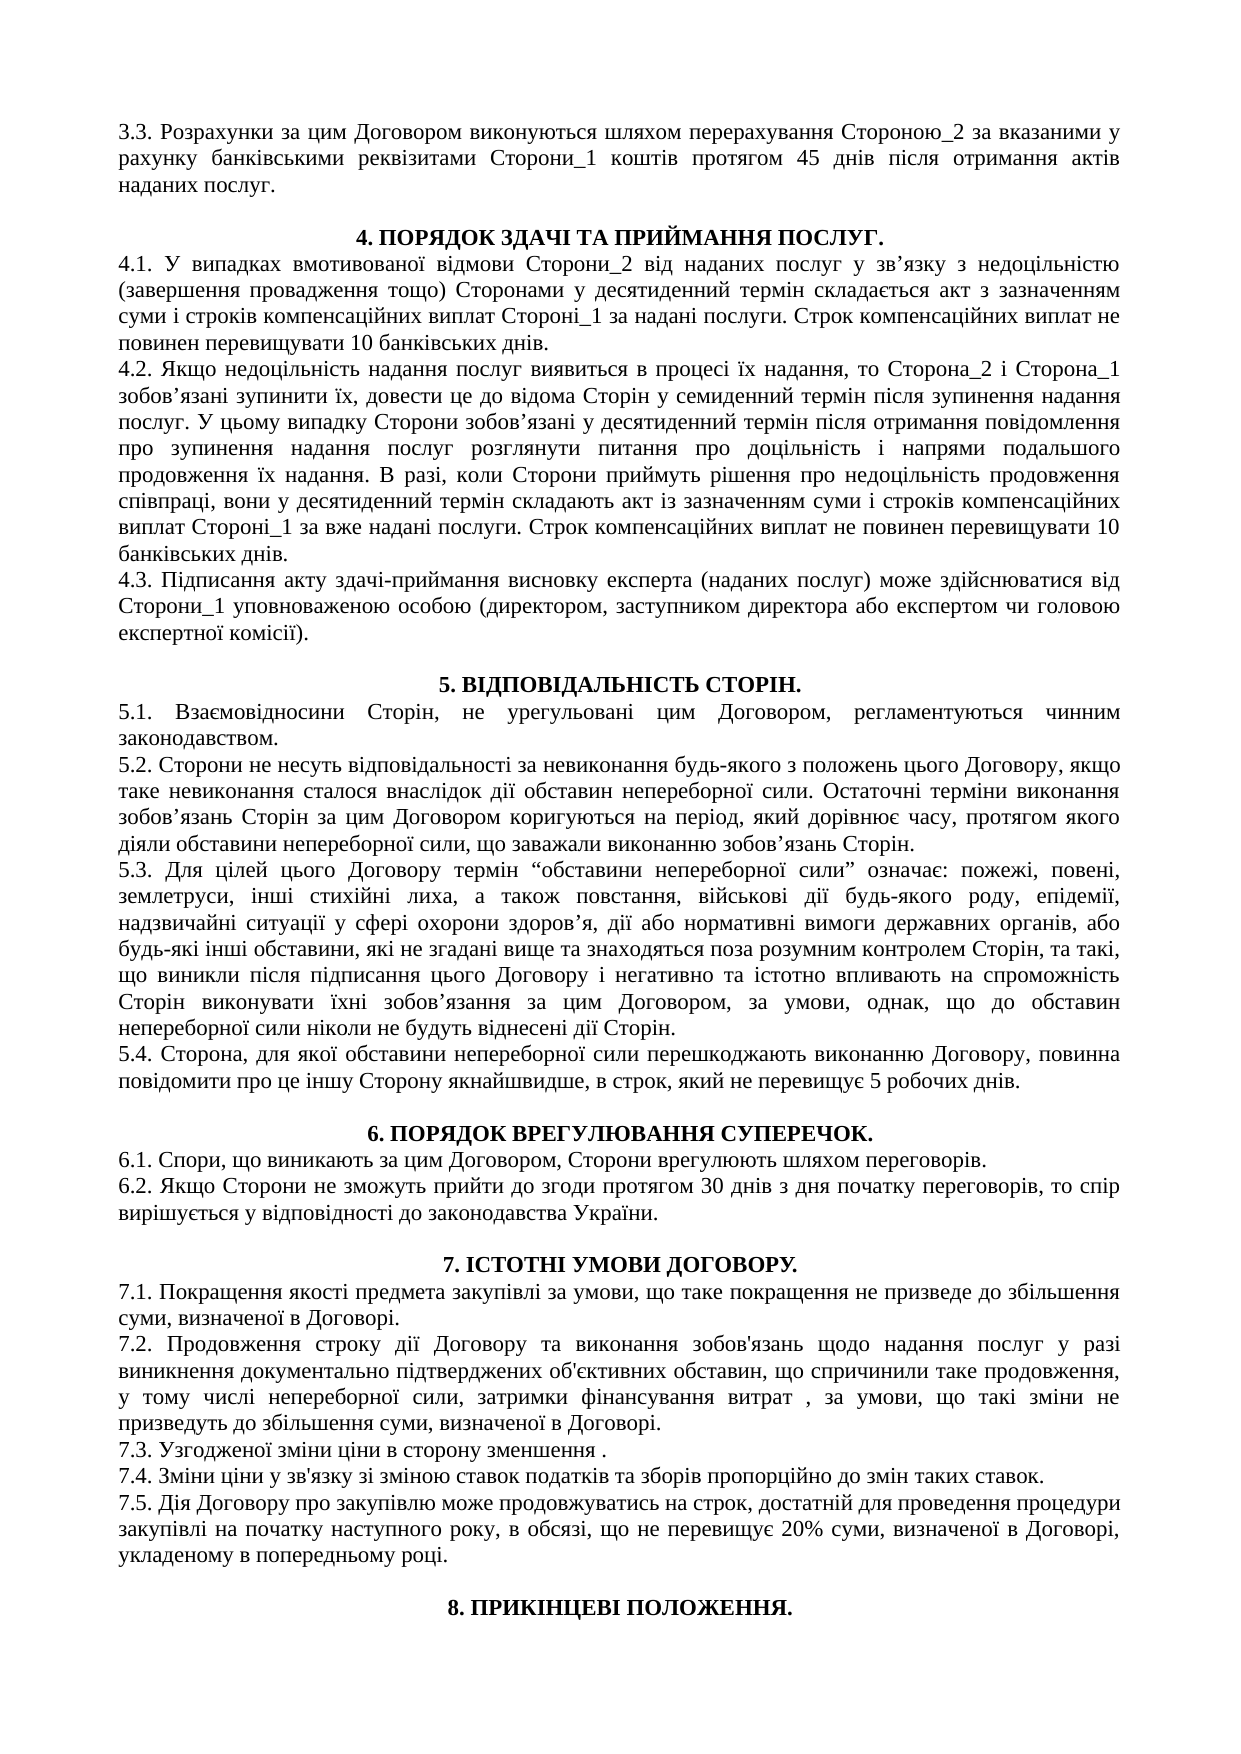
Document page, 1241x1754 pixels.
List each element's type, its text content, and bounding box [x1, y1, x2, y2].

text 6. ПОРЯДОК ВРЕГУЛЮВАННЯ СУПЕРЕЧОК. [118, 1119, 1122, 1146]
text 5.1. Взаємовідносини Сторін, не урегульовані цим Договором, регламентуються чинним законодавством. [118, 698, 1122, 751]
text 7. ІСТОТНІ УМОВИ ДОГОВОРУ. [118, 1251, 1122, 1278]
text 4.2. Якщо недоцільність надання послуг виявиться в процесі їх надання, то Сторона_2 і Сторона_1 зобов’язані зупинити їх, довести це до відома Сторін у семиденний термін після зупинення надання послуг. У цьому випадку Сторони зобов’язані у десятиденний термін після отримання повідомлення про зупинення надання послуг розглянути питання про доцільність і напрями подальшого продовження їх надання. В разі, коли Сторони приймуть рішення про недоцільність продовження співпраці, вони у десятиденний термін складають акт із зазначенням суми і строків компенсаційних виплат Стороні_1 за вже надані послуги. Строк компенсаційних виплат не повинен перевищувати 10 банківських днів. [118, 355, 1122, 566]
text 5.4. Сторона, для якої обставини непереборної сили перешкоджають виконанню Договору, повинна повідомити про це іншу Сторону якнайшвидше, в строк, який не перевищує 5 робочих днів. [118, 1041, 1122, 1093]
text 4. ПОРЯДОК ЗДАЧІ ТА ПРИЙМАННЯ ПОСЛУГ. [118, 223, 1122, 250]
text 7.1. Покращення якості предмета закупівлі за умови, що таке покращення не призведе до збільшення суми, визначеної в Договорі. [118, 1278, 1122, 1330]
text 7.2. Продовження строку дії Договору та виконання зобов'язань щодо надання послуг у разі виникнення документально підтверджених об'єктивних обставин, що спричинили таке продовження, у тому числі непереборної сили, затримки фінансування витрат , за умови, що такі зміни не призведуть до збільшення суми, визначеної в Договорі. [118, 1330, 1122, 1436]
text 5.2. Сторони не несуть відповідальності за невиконання будь-якого з положень цього Договору, якщо таке невиконання сталося внаслідок дії обставин непереборної сили. Остаточні терміни виконання зобов’язань Сторін за цим Договором коригуються на період, який дорівнює часу, протягом якого діяли обставини непереборної сили, що заважали виконанню зобов’язань Сторін. [118, 751, 1122, 856]
text 7.4. Зміни ціни у зв'язку зі зміною ставок податків та зборів пропорційно до змін таких ставок. [118, 1462, 1122, 1488]
text 5.3. Для цілей цього Договору термін “обставини непереборної сили” означає: пожежі, повені, землетруси, інші стихійні лиха, а також повстання, військові дії будь-якого роду, епідемії, надзвичайні ситуації у сфері охорони здоров’я, дії або нормативні вимоги державних органів, або будь-які інші обставини, які не згадані вище та знаходяться поза розумним контролем Сторін, та такі, що виникли після підписання цього Договору і негативно та істотно впливають на спроможність Сторін виконувати їхні зобов’язання за цим Договором, за умови, однак, що до обставин непереборної сили ніколи не будуть віднесені дії Сторін. [118, 856, 1122, 1041]
text 7.5. Дія Договору про закупівлю може продовжуватись на строк, достатній для проведення процедури закупівлі на початку наступного року, в обсязі, що не перевищує 20% суми, визначеної в Договорі, укладеному в попередньому році. [118, 1488, 1122, 1568]
text 8. ПРИКІНЦЕВІ ПОЛОЖЕННЯ. [118, 1594, 1122, 1620]
text 7.3. Узгодженої зміни ціни в сторону зменшення . [118, 1436, 1122, 1462]
text 4.3. Підписання акту здачі-приймання висновку експерта (наданих послуг) може здійснюватися від Сторони_1 уповноваженою особою (директором, заступником директора або експертом чи головою експертної комісії). [118, 566, 1122, 645]
text 5. ВІДПОВІДАЛЬНІСТЬ СТОРІН. [118, 672, 1122, 698]
text 4.1. У випадках вмотивованої відмови Сторони_2 від наданих послуг у зв’язку з недоцільністю (завершення провадження тощо) Сторонами у десятиденний термін складається акт з зазначенням суми і строків компенсаційних виплат Стороні_1 за надані послуги. Строк компенсаційних виплат не повинен перевищувати 10 банківських днів. [118, 250, 1122, 355]
text 3.3. Розрахунки за цим Договором виконуються шляхом перерахування Стороною_2 за вказаними у рахунку банківськими реквізитами Сторони_1 коштів протягом 45 днів після отримання актів наданих послуг. [118, 118, 1122, 197]
text 6.2. Якщо Сторони не зможуть прийти до згоди протягом 30 днів з дня початку переговорів, то спір вирішується у відповідності до законодавства України. [118, 1172, 1122, 1225]
text 6.1. Спори, що виникають за цим Договором, Сторони врегулюють шляхом переговорів. [118, 1146, 1122, 1172]
